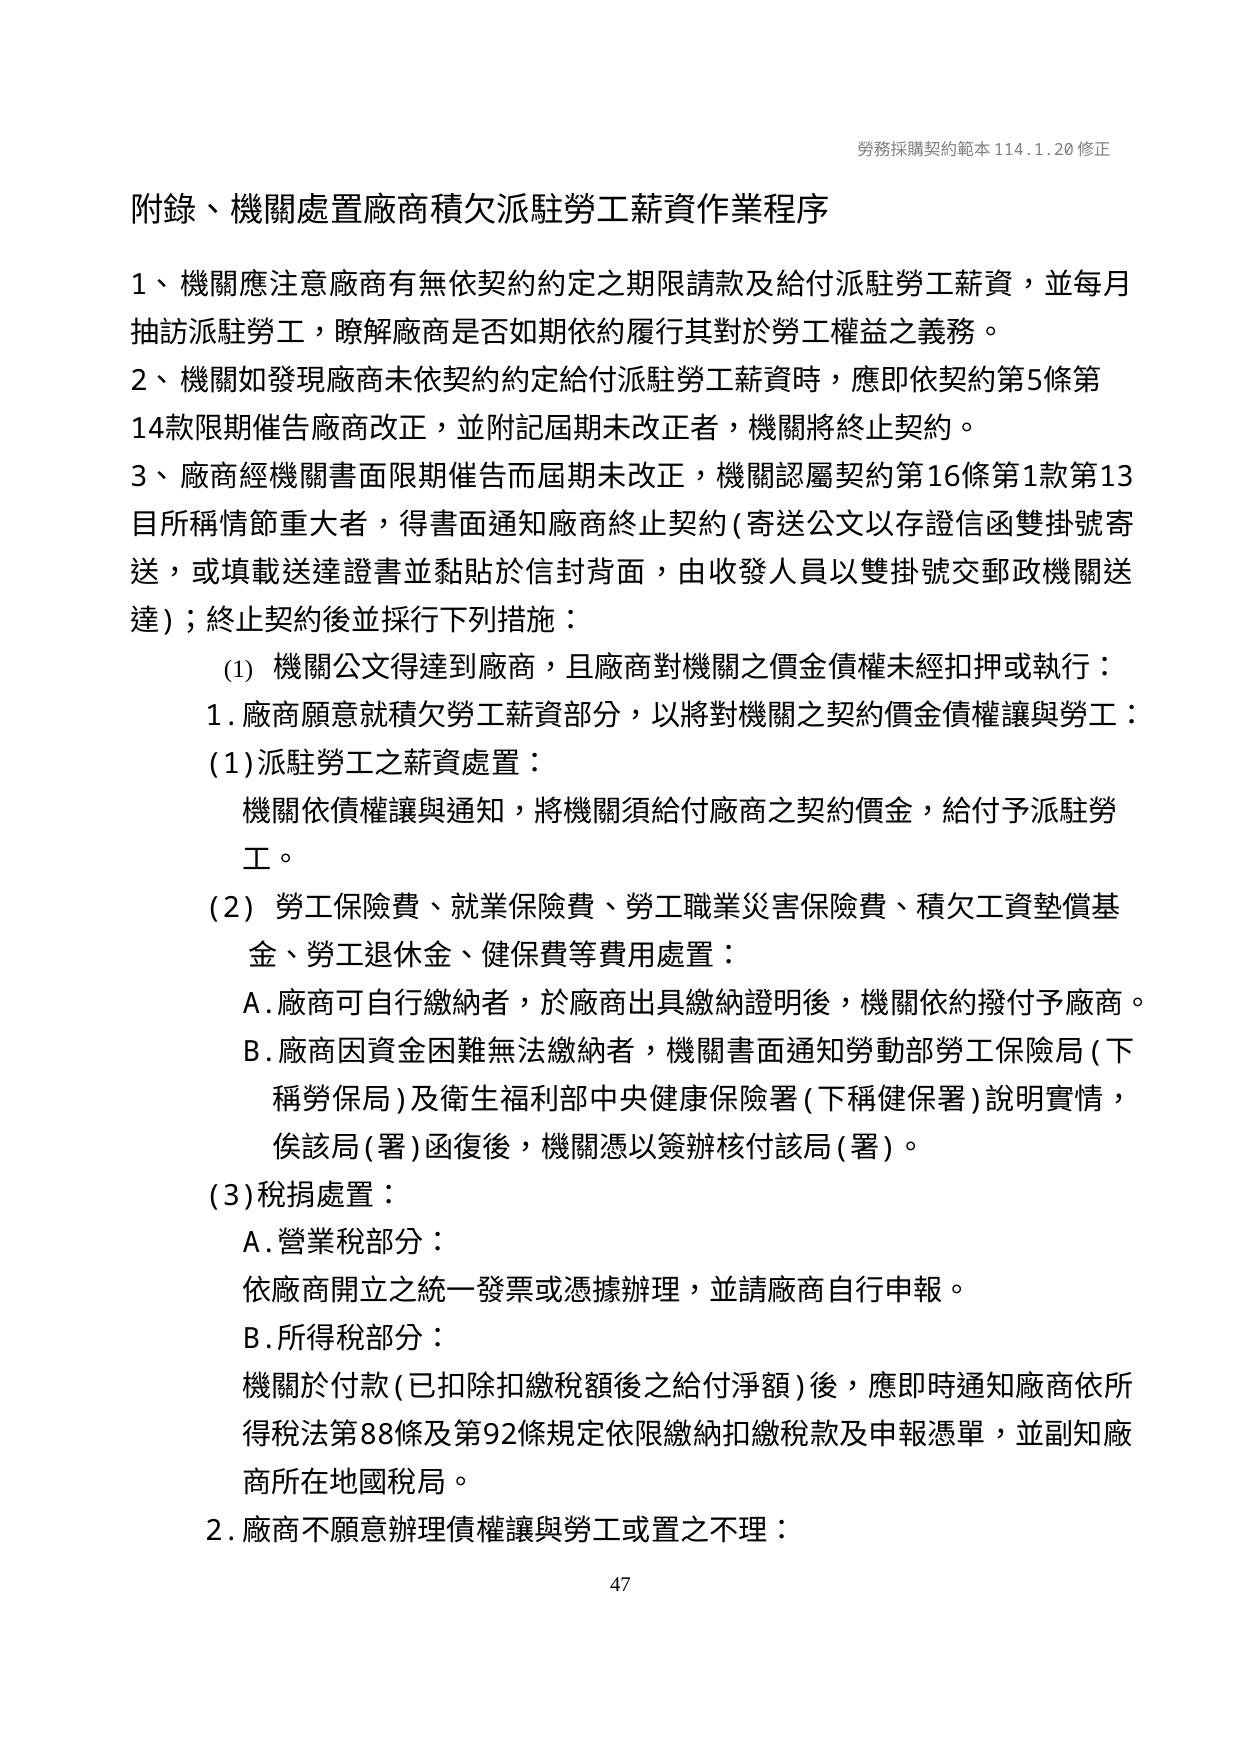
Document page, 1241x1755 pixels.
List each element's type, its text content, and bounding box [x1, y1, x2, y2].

text B.所得稅部分： [242, 1310, 1134, 1358]
list 機關應注意廠商有無依契約約定之期限請款及給付派駐勞工薪資，並每月抽訪派駐勞工，瞭解廠商是否如期依約履行其對於勞工權益之義務。 [130, 256, 1134, 352]
text (2) 勞工保險費、就業保險費、勞工職業災害保險費、積欠工資墊償基金、勞工退休金、健保費等費用處置： [205, 879, 1134, 975]
list 廠商願意就積欠勞工薪資部分，以將對機關之契約價金債權讓與勞工： [205, 687, 1134, 735]
text (1)派駐勞工之薪資處置： [205, 735, 1134, 783]
list 機關公文得達到廠商，且廠商對機關之價金債權未經扣押或執行： [224, 639, 1134, 687]
text B.廠商因資金困難無法繳納者，機關書面通知勞動部勞工保險局(下稱勞保局)及衛生福利部中央健康保險署(下稱健保署)說明實情，俟該局(署)函復後，機關憑以簽辦核付該局(署)。 [242, 1023, 1134, 1167]
text 機關依債權讓與通知，將機關須給付廠商之契約價金，給付予派駐勞工。 [242, 783, 1134, 879]
list 廠商不願意辦理債權讓與勞工或置之不理： [205, 1502, 1134, 1550]
list 廠商經機關書面限期催告而屆期未改正，機關認屬契約第16條第1款第13目所稱情節重大者，得書面通知廠商終止契約(寄送公文以存證信函雙掛號寄送，或填載送達證書並黏貼於信封背面，由收發人員以雙掛號交郵政機關送達)；終止契約後並採行下列措施： [130, 448, 1134, 639]
text A.廠商可自行繳納者，於廠商出具繳納證明後，機關依約撥付予廠商。 [242, 975, 1134, 1023]
list 機關如發現廠商未依契約約定給付派駐勞工薪資時，應即依契約第5條第14款限期催告廠商改正，並附記屆期未改正者，機關將終止契約。 [130, 352, 1134, 448]
text (3)稅捐處置： [205, 1167, 1134, 1214]
text A.營業稅部分： [242, 1214, 1134, 1262]
text 依廠商開立之統一發票或憑據辦理，並請廠商自行申報。 [242, 1262, 1134, 1310]
text 附錄、機關處置廠商積欠派駐勞工薪資作業程序 [130, 183, 1134, 231]
text 機關於付款(已扣除扣繳稅額後之給付淨額)後，應即時通知廠商依所得稅法第88條及第92條規定依限繳納扣繳稅款及申報憑單，並副知廠商所在地國稅局。 [242, 1358, 1134, 1502]
